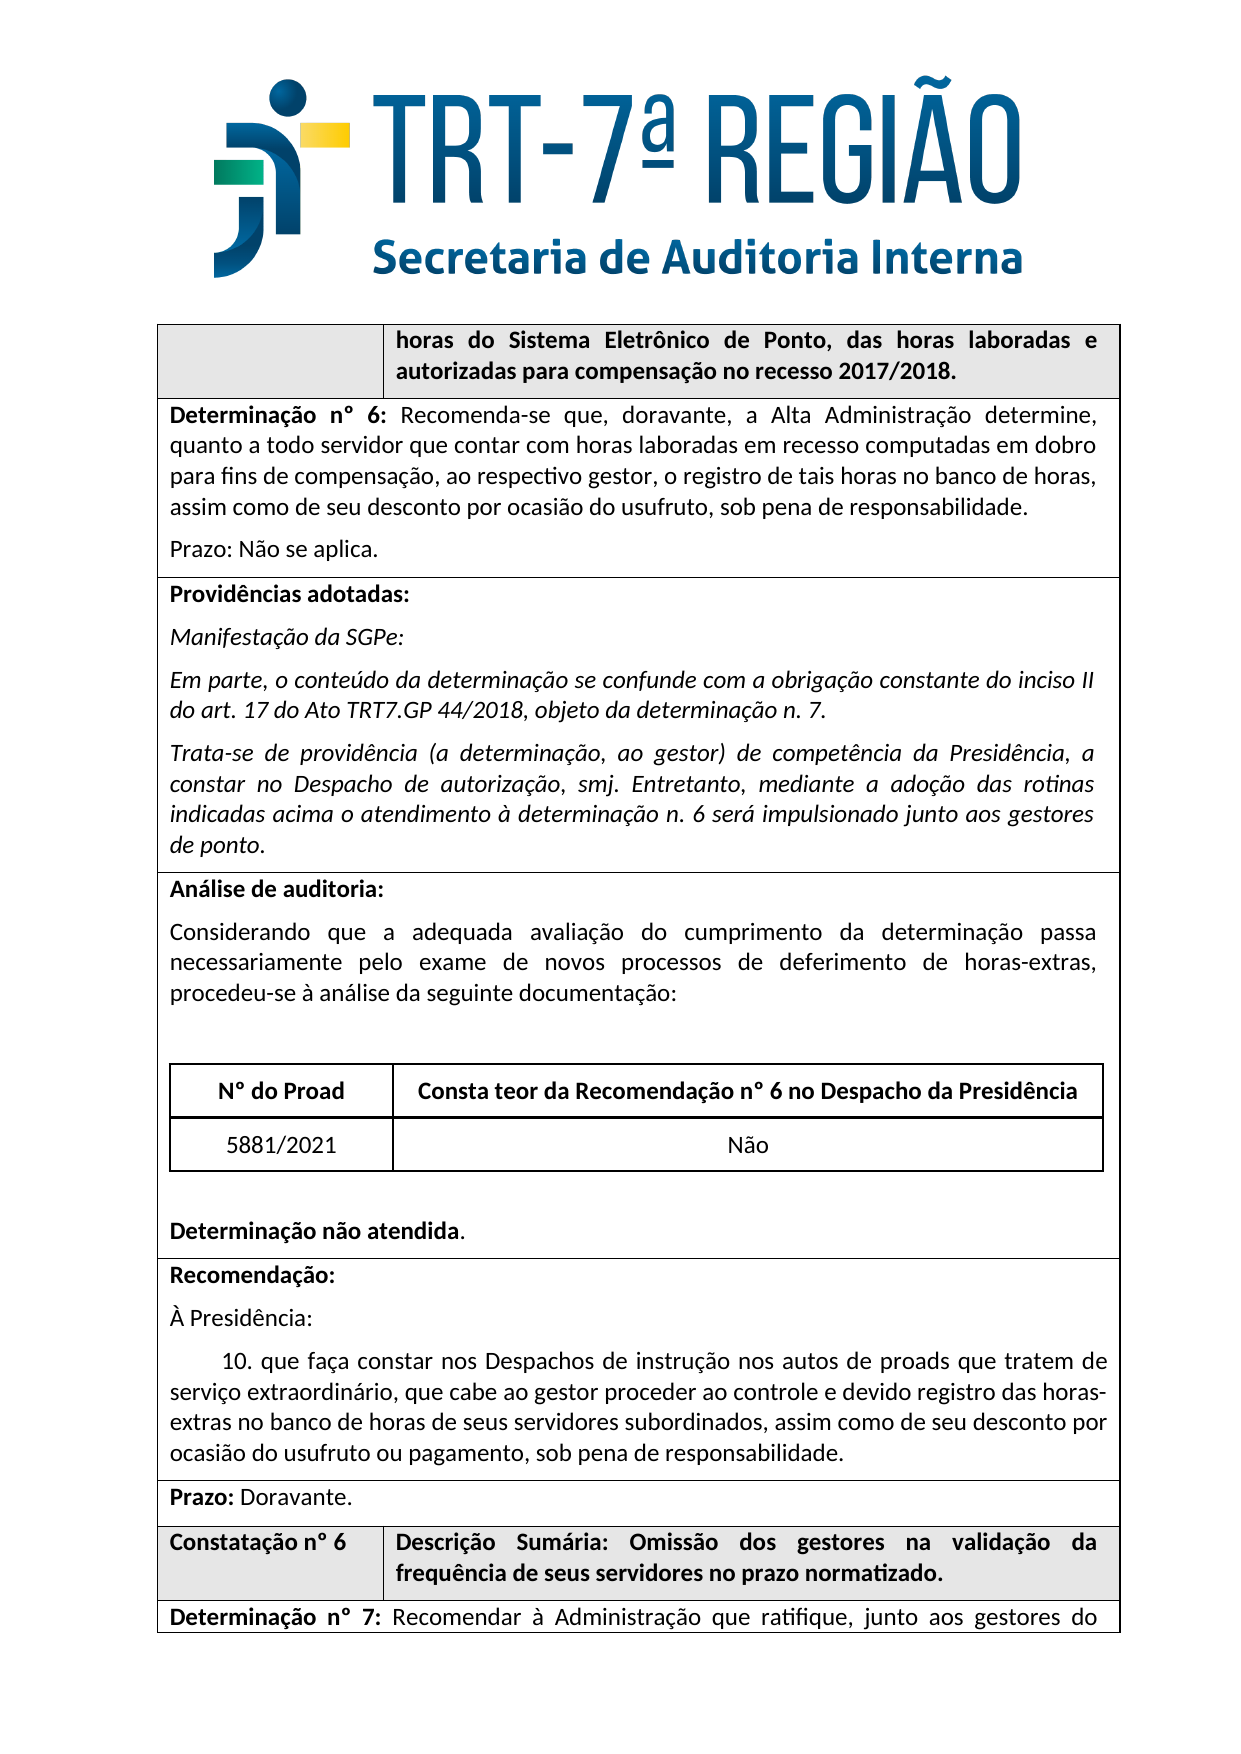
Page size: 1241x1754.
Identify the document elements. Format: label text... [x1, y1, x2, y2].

table_cell Não [394, 1119, 1102, 1170]
table_header Nº do Proad [171, 1065, 392, 1116]
table_cell Recomendação: À Presidência: 10. que faça constar nos Despachos de instrução nos autos de proads que tratem de serviço extraordinário, que cabe ao gestor proceder ao controle e devido registro das horas-extras no banco de horas de seus servidores subordinados, assim como de seu desconto por ocasião do usufruto ou pagamento, sob pena de responsabilidade. [158, 1259, 1119, 1480]
table_cell Análise de auditoria: Considerando que a adequada avaliação do cumprimento da determinação passa necessariamente pelo exame de novos processos de deferimento de horas-extras, procedeu-se à análise da seguinte documentação: Determinação não atendida. [158, 873, 1119, 1258]
table_cell Constatação nº 6 [158, 1527, 383, 1600]
table_cell 5881/2021 [171, 1119, 392, 1170]
table_cell Providências adotadas: Manifestação da SGPe: Em parte, o conteúdo da determinação se confunde com a obrigação constante do inciso II do art. 17 do Ato TRT7.GP 44/2018, objeto da determinação n. 7. Trata-se de providência (a determinação, ao gestor) de competência da Presidência, a constar no Despacho de autorização, smj. Entretanto, mediante a adoção das rotinas indicadas acima o atendimento à determinação n. 6 será impulsionado junto aos gestores de ponto. [158, 578, 1119, 872]
table_cell [158, 325, 383, 398]
table_cell Determinação nº 6: Recomenda-se que, doravante, a Alta Administração determine, quanto a todo servidor que contar com horas laboradas em recesso computadas em dobro para fins de compensação, ao respectivo gestor, o registro de tais horas no banco de horas, assim como de seu desconto por ocasião do usufruto, sob pena de responsabilidade. Prazo: Não se aplica. [158, 399, 1119, 577]
table_cell horas do Sistema Eletrônico de Ponto, das horas laboradas e autorizadas para compensação no recesso 2017/2018. [384, 325, 1119, 398]
table_cell Determinação nº 7: Recomendar à Administração que ratifique, junto aos gestores do [158, 1601, 1119, 1632]
table_header Consta teor da Recomendação nº 6 no Despacho da Presidência [394, 1065, 1102, 1116]
table_cell Prazo: Doravante. [158, 1481, 1119, 1526]
table_cell Descrição Sumária: Omissão dos gestores na validação da frequência de seus servidores no prazo normatizado. [384, 1527, 1119, 1600]
picture [208, 57, 1027, 299]
